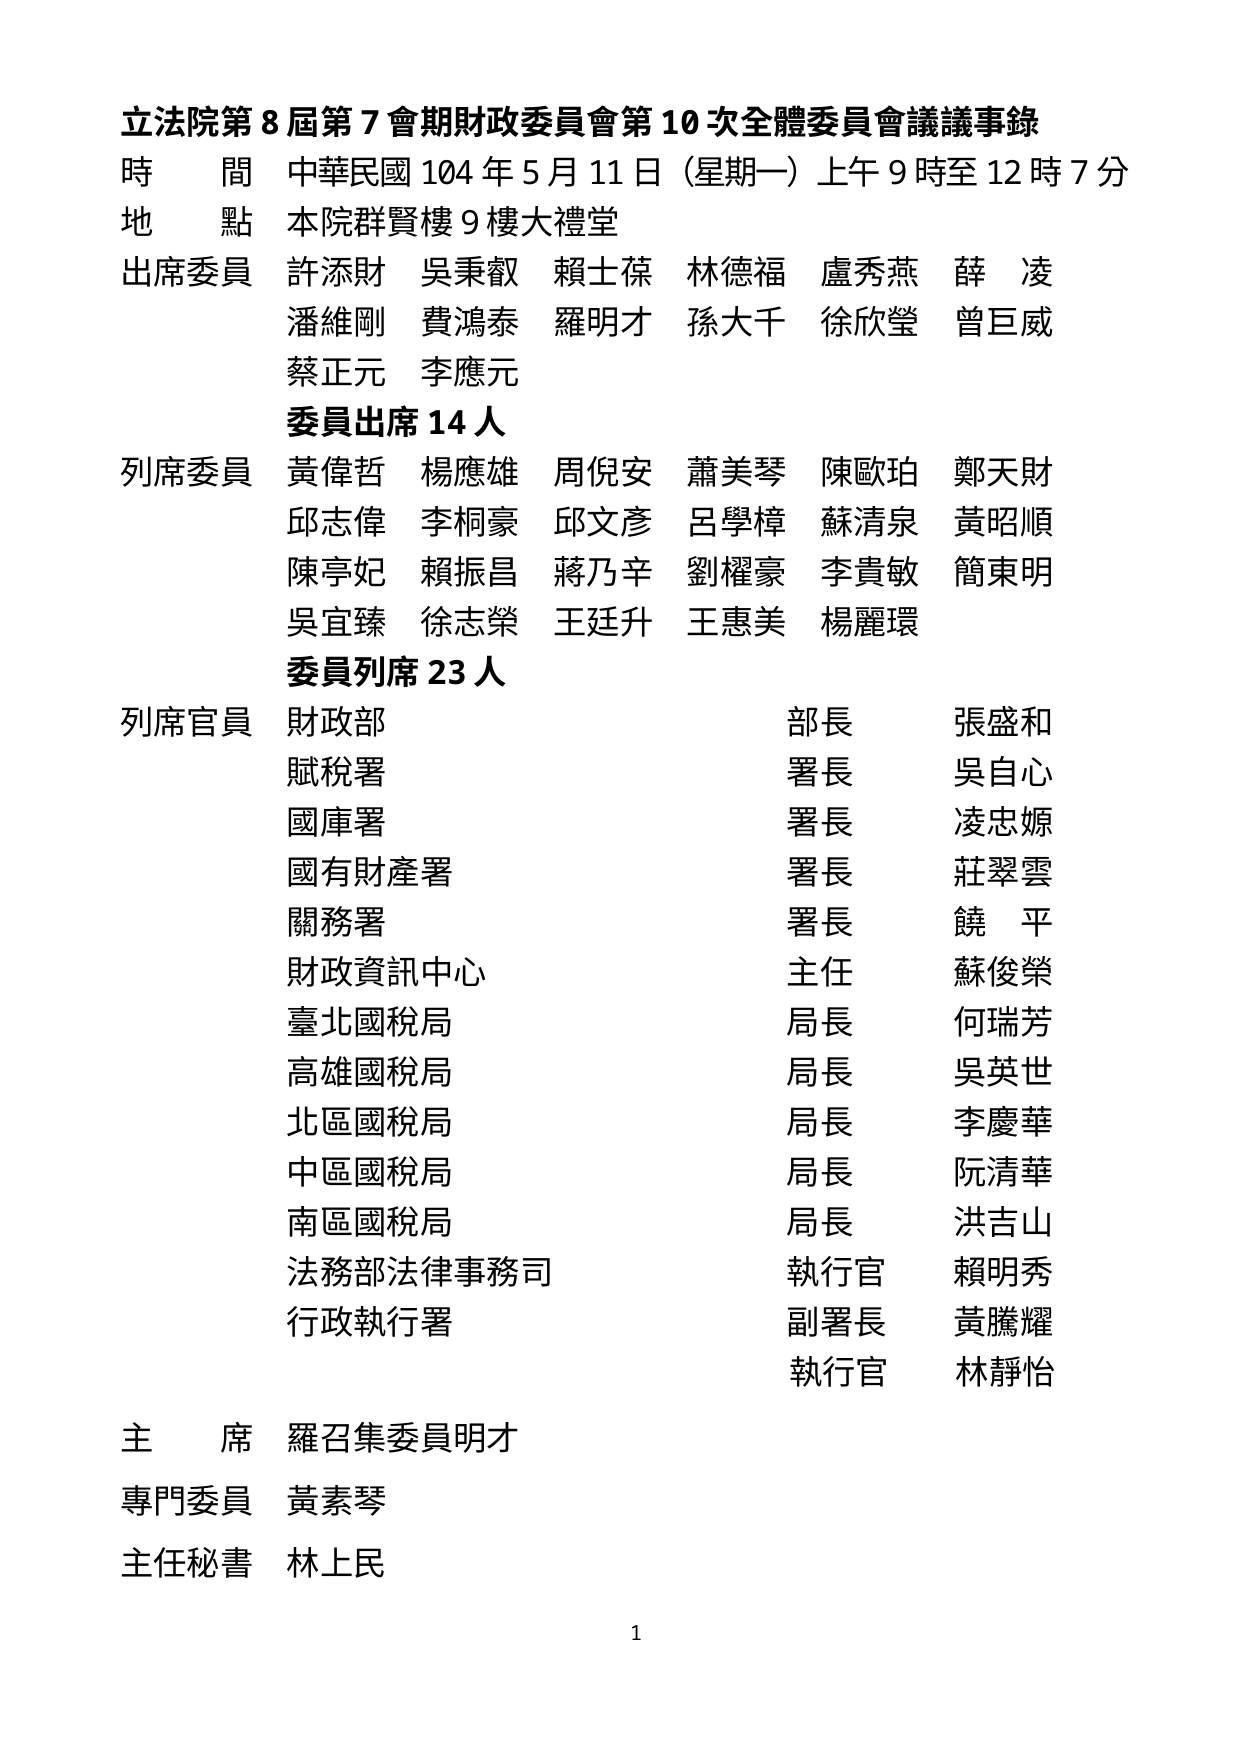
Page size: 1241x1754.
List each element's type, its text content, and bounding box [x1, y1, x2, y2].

text 立法院第8屆第7會期財政委員會第10次全體委員會議議事錄 [120, 94, 1153, 144]
text 臺北國稅局 局長 何瑞芳 [287, 994, 1152, 1044]
text 時 間 中華民國104年5月11日（星期一）上午9時至12時7分 [120, 144, 1201, 194]
text 列席官員 財政部 部長 張盛和 [120, 694, 1152, 744]
text 南區國稅局 局長 洪吉山 [287, 1194, 1152, 1244]
text 委員出席14人 [287, 394, 1152, 444]
text 法務部法律事務司 執行官 賴明秀 [287, 1244, 1152, 1294]
text 國有財產署 署長 莊翠雲 [287, 844, 1152, 894]
text 高雄國稅局 局長 吳英世 [287, 1044, 1152, 1094]
text 執行官 林靜怡 [789, 1344, 1152, 1394]
text 列席委員 黃偉哲 楊應雄 周倪安 蕭美琴 陳歐珀 鄭天財 邱志偉 李桐豪 邱文彥 呂學樟 蘇清泉 黃昭順 陳亭妃 賴振昌 蔣乃辛 劉櫂豪 李貴敏 簡東明 吳宜臻 徐志榮 王廷升 王惠美 楊麗環 [120, 444, 1118, 644]
text 國庫署 署長 凌忠嫄 [287, 794, 1152, 844]
text 賦稅署 署長 吳自心 [287, 744, 1152, 794]
text 中區國稅局 局長 阮清華 [287, 1144, 1152, 1194]
text 行政執行署 副署長 黃騰耀 [287, 1294, 1152, 1344]
text 委員列席23人 [287, 644, 1152, 694]
text 出席委員 許添財 吳秉叡 賴士葆 林德福 盧秀燕 薛 凌 潘維剛 費鴻泰 羅明才 孫大千 徐欣瑩 曾巨威 蔡正元 李應元 [120, 244, 1118, 394]
text 地 點 本院群賢樓9樓大禮堂 [120, 194, 1201, 244]
text 北區國稅局 局長 李慶華 [287, 1094, 1152, 1144]
text 主任秘書 林上民 [120, 1519, 1152, 1582]
text 財政資訊中心 主任 蘇俊榮 [287, 944, 1152, 994]
text 主 席 羅召集委員明才 [120, 1394, 1152, 1457]
text 關務署 署長 饒 平 [287, 894, 1152, 944]
text 專門委員 黃素琴 [120, 1457, 1152, 1519]
